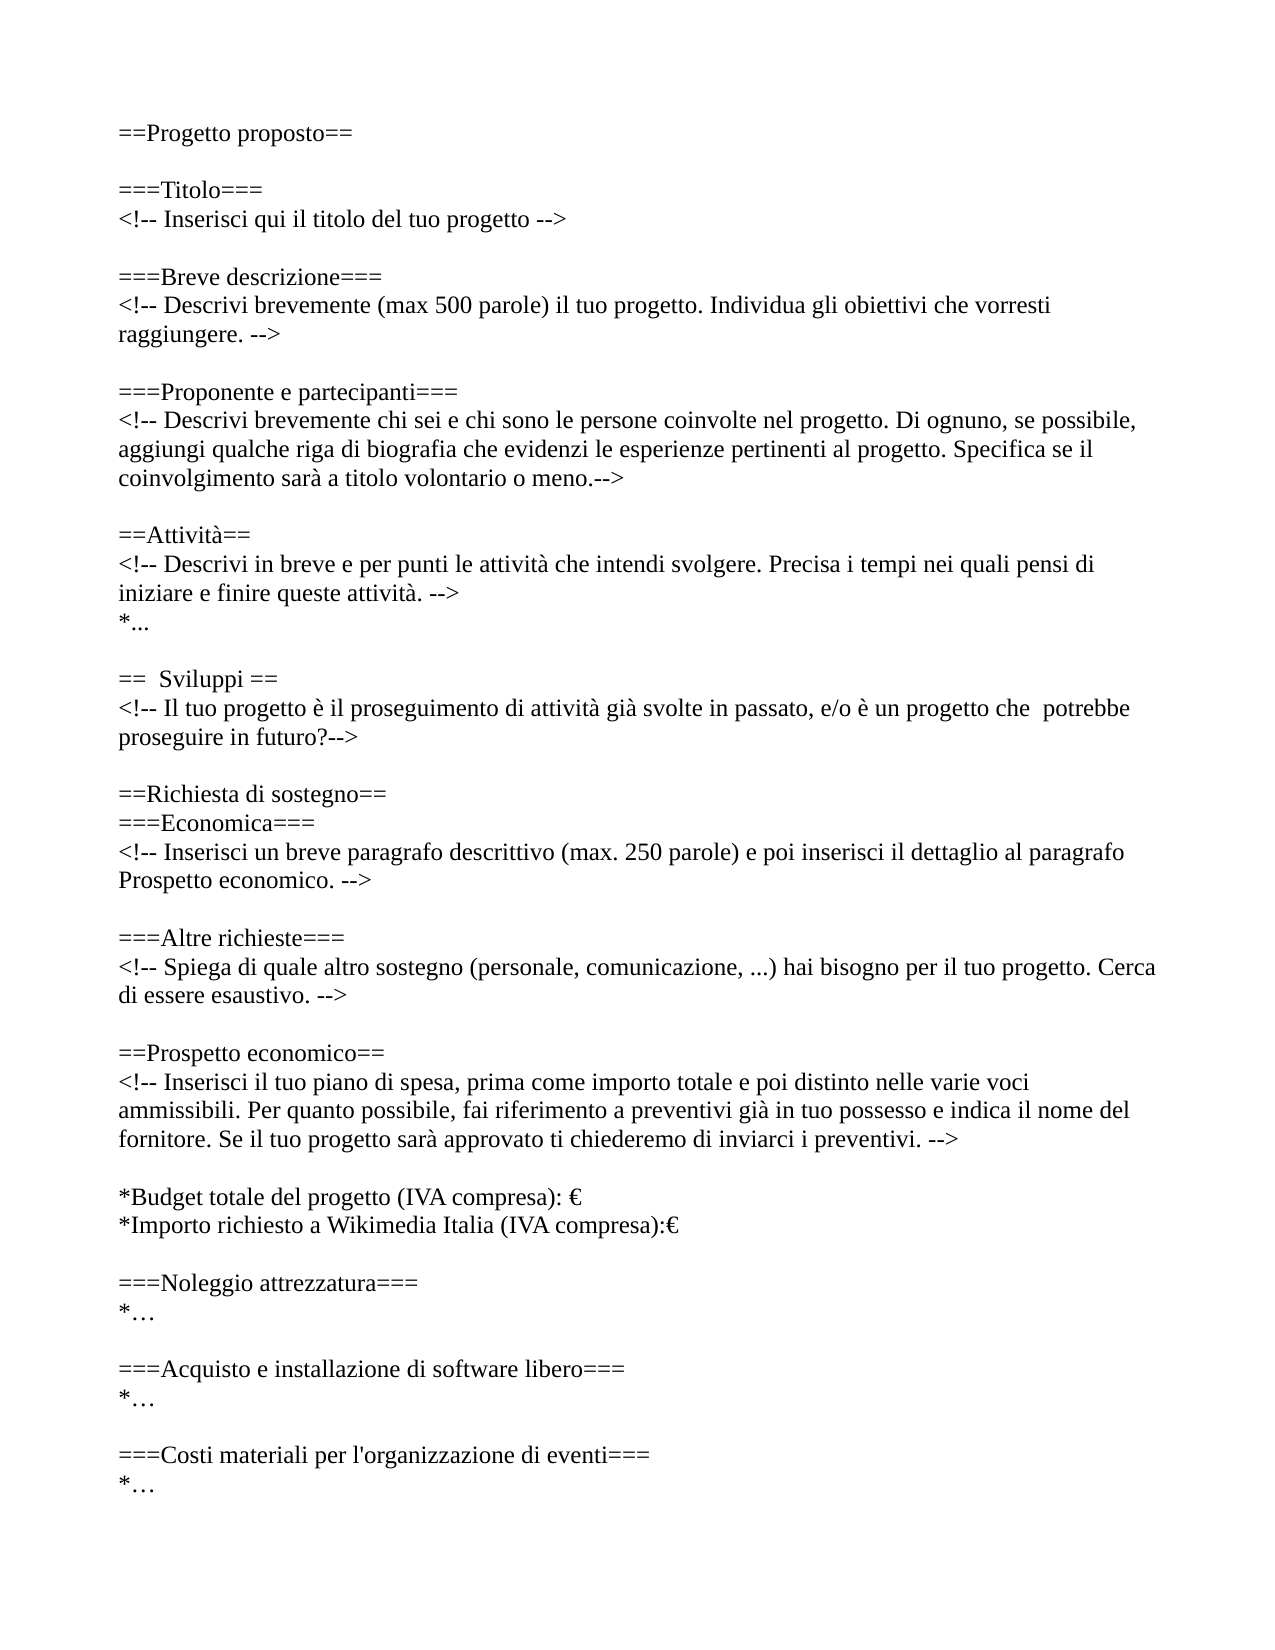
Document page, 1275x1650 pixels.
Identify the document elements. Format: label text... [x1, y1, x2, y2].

text ===Costi materiali per l'organizzazione di eventi=== [118, 1441, 1157, 1469]
text == Sviluppi == [118, 664, 1157, 693]
text *Budget totale del progetto (IVA compresa): € [118, 1182, 1157, 1211]
text ===Acquisto e installazione di software libero=== [118, 1354, 1157, 1383]
text ===Altre richieste=== [118, 923, 1157, 952]
text <!-- Il tuo progetto è il proseguimento di attività già svolte in passato, e/o è un progetto che potrebbe proseguire in futuro?--> [118, 693, 1157, 751]
text <!-- Inserisci un breve paragrafo descrittivo (max. 250 parole) e poi inserisci il dettaglio al paragrafo Prospetto economico. --> [118, 837, 1157, 894]
text *... [118, 607, 1157, 636]
text <!-- Inserisci qui il titolo del tuo progetto --> [118, 204, 1157, 233]
text *… [118, 1297, 1157, 1326]
text <!-- Spiega di quale altro sostegno (personale, comunicazione, ...) hai bisogno per il tuo progetto. Cerca di essere esaustivo. --> [118, 952, 1157, 1009]
text <!-- Descrivi brevemente chi sei e chi sono le persone coinvolte nel progetto. Di ognuno, se possibile, aggiungi qualche riga di biografia che evidenzi le esperienze pertinenti al progetto. Specifica se il coinvolgimento sarà a titolo volontario o meno.--> [118, 406, 1157, 492]
text ===Economica=== [118, 808, 1157, 837]
text <!-- Descrivi brevemente (max 500 parole) il tuo progetto. Individua gli obiettivi che vorresti raggiungere. --> [118, 291, 1157, 348]
text ===Proponente e partecipanti=== [118, 377, 1157, 406]
text *Importo richiesto a Wikimedia Italia (IVA compresa):€ [118, 1211, 1157, 1239]
text ===Titolo=== [118, 176, 1157, 204]
text ===Noleggio attrezzatura=== [118, 1268, 1157, 1297]
text *… [118, 1469, 1157, 1498]
text ===Breve descrizione=== [118, 262, 1157, 291]
text <!-- Descrivi in breve e per punti le attività che intendi svolgere. Precisa i tempi nei quali pensi di iniziare e finire queste attività. --> [118, 549, 1157, 607]
text ==Richiesta di sostegno== [118, 779, 1157, 808]
text ==Prospetto economico== [118, 1038, 1157, 1067]
text ==Progetto proposto== [118, 118, 1157, 147]
text ==Attività== [118, 521, 1157, 549]
text <!-- Inserisci il tuo piano di spesa, prima come importo totale e poi distinto nelle varie voci ammissibili. Per quanto possibile, fai riferimento a preventivi già in tuo possesso e indica il nome del fornitore. Se il tuo progetto sarà approvato ti chiederemo di inviarci i preventivi. --> [118, 1067, 1157, 1153]
text *… [118, 1383, 1157, 1412]
